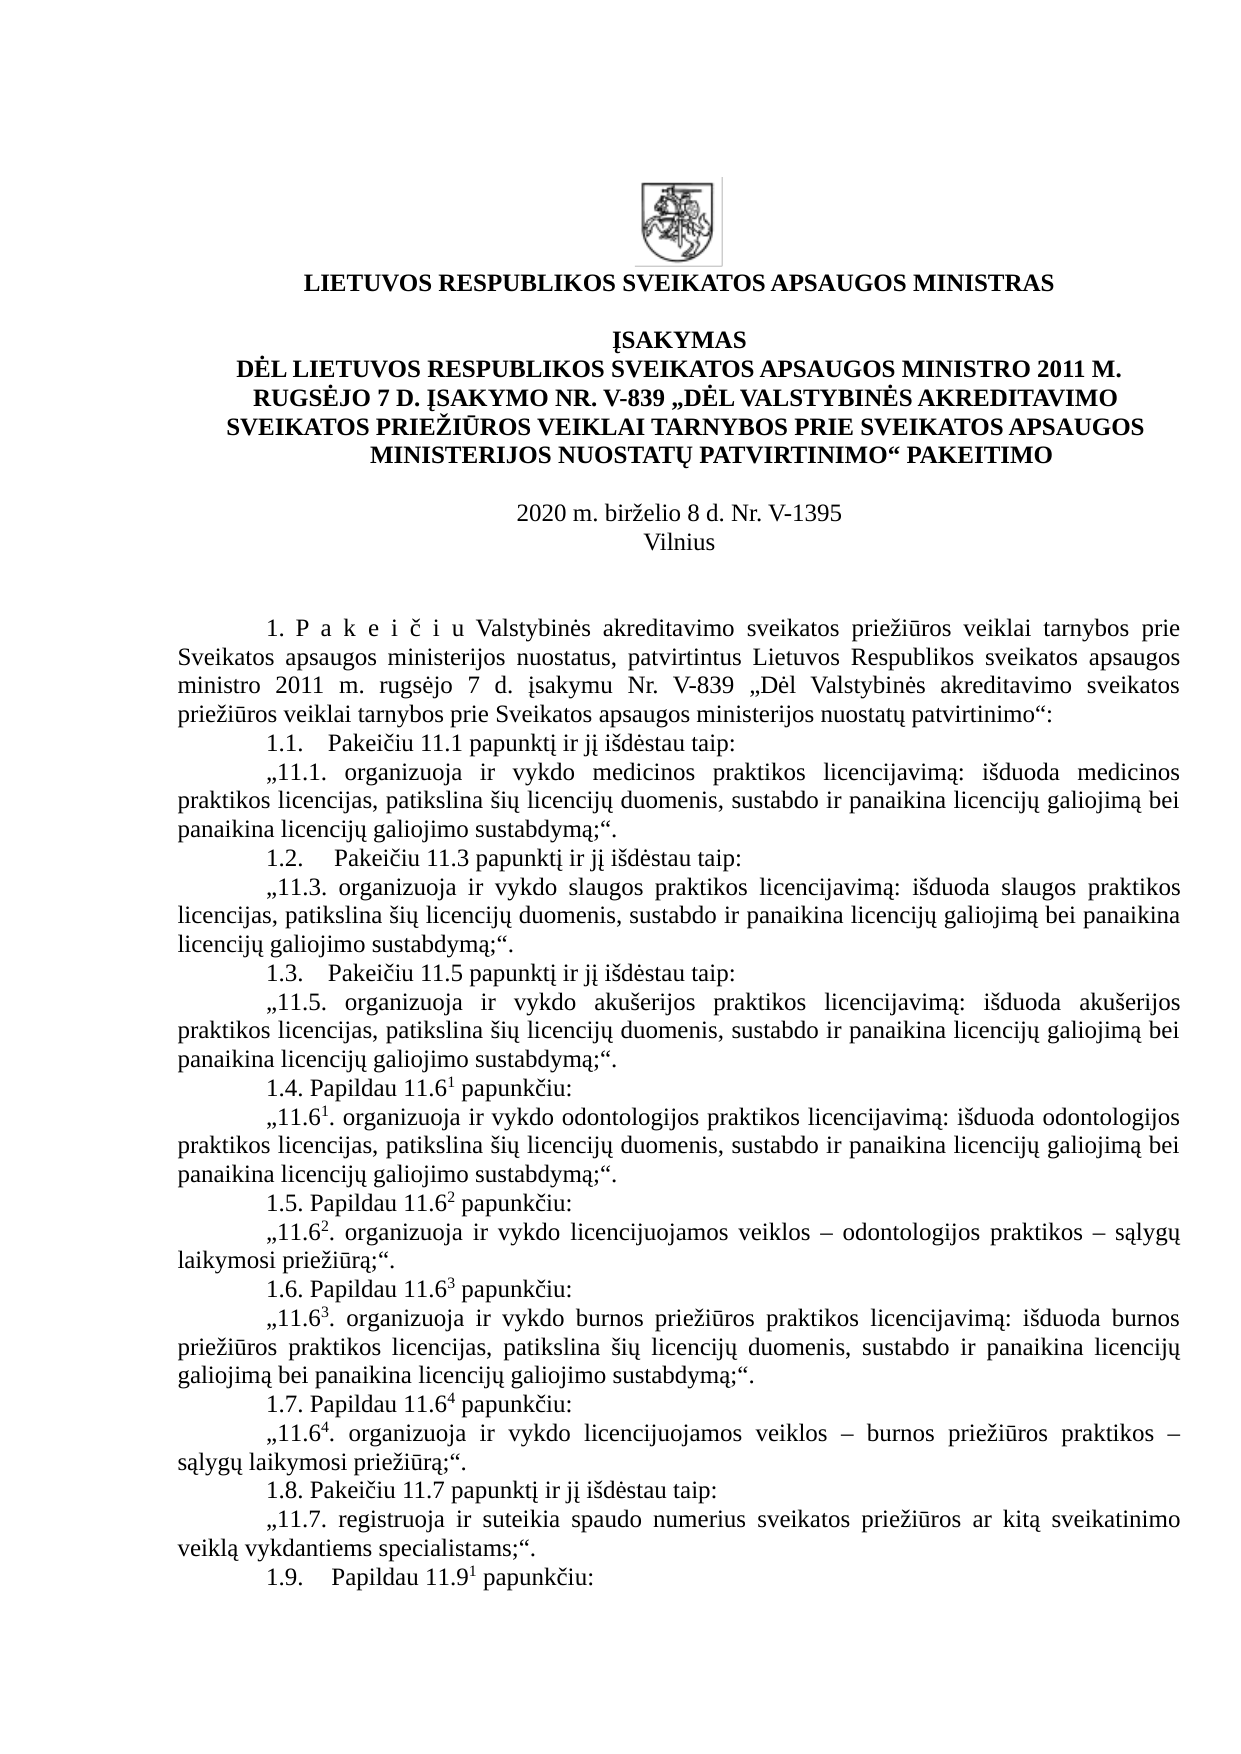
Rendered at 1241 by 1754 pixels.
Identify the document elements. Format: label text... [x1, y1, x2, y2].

text „11.7. registruoja ir suteikia spaudo numerius sveikatos priežiūros ar kitą sveikatinimo veiklą vykdantiems specialistams;“. [177, 1504, 1181, 1562]
text 1.3. Pakeičiu 11.5 papunktį ir jį išdėstau taip: [266, 958, 1181, 987]
text 1.6. Papildau 11.63 papunkčiu: [177, 1274, 1181, 1303]
text MINISTERIJOS NUOSTATŲ PATVIRTINIMO“ PAKEITIMO [177, 440, 1181, 469]
text „11.64. organizuoja ir vykdo licencijuojamos veiklos – burnos priežiūros praktikos – sąlygų laikymosi priežiūrą;“. [177, 1418, 1181, 1475]
text 1.1. Pakeičiu 11.1 papunktį ir jį išdėstau taip: [266, 728, 1181, 757]
text „11.61. organizuoja ir vykdo odontologijos praktikos licencijavimą: išduoda odontologijos praktikos licencijas, patikslina šių licencijų duomenis, sustabdo ir panaikina licencijų galiojimą bei panaikina licencijų galiojimo sustabdymą;“. [177, 1102, 1181, 1188]
text 1.2. Pakeičiu 11.3 papunktį ir jį išdėstau taip: [266, 843, 1181, 872]
text 1. P a k e i č i u Valstybinės akreditavimo sveikatos priežiūros veiklai tarnybos prie Sveikatos apsaugos ministerijos nuostatus, patvirtintus Lietuvos Respublikos sveikatos apsaugos ministro 2011 m. rugsėjo 7 d. įsakymu Nr. V-839 „Dėl Valstybinės akreditavimo sveikatos priežiūros veiklai tarnybos prie Sveikatos apsaugos ministerijos nuostatų patvirtinimo“: [177, 613, 1181, 728]
text 1.9. Papildau 11.91 papunkčiu: [177, 1562, 1181, 1590]
text DĖL LIETUVOS RESPUBLIKOS SVEIKATOS APSAUGOS MINISTRO 2011 M. [177, 354, 1181, 383]
text 2020 m. birželio 8 d. Nr. V-1395 [177, 498, 1181, 527]
text „11.63. organizuoja ir vykdo burnos priežiūros praktikos licencijavimą: išduoda burnos priežiūros praktikos licencijas, patikslina šių licencijų duomenis, sustabdo ir panaikina licencijų galiojimą bei panaikina licencijų galiojimo sustabdymą;“. [177, 1303, 1181, 1389]
text „11.1. organizuoja ir vykdo medicinos praktikos licencijavimą: išduoda medicinos praktikos licencijas, patikslina šių licencijų duomenis, sustabdo ir panaikina licencijų galiojimą bei panaikina licencijų galiojimo sustabdymą;“. [177, 757, 1181, 843]
text 1.5. Papildau 11.62 papunkčiu: [177, 1188, 1181, 1217]
text „11.3. organizuoja ir vykdo slaugos praktikos licencijavimą: išduoda slaugos praktikos licencijas, patikslina šių licencijų duomenis, sustabdo ir panaikina licencijų galiojimą bei panaikina licencijų galiojimo sustabdymą;“. [177, 872, 1181, 958]
text ĮSAKYMAS [177, 325, 1181, 354]
text 1.8. Pakeičiu 11.7 papunktį ir jį išdėstau taip: [177, 1475, 1181, 1504]
text SVEIKATOS PRIEŽIŪROS VEIKLAI TARNYBOS PRIE SVEIKATOS APSAUGOS [177, 412, 1181, 440]
text Vilnius [177, 527, 1181, 555]
text 1.4. Papildau 11.61 papunkčiu: [177, 1073, 1181, 1102]
text RUGSĖJO 7 D. ĮSAKYMO NR. V-839 „DĖL VALSTYBINĖS AKREDITAVIMO [177, 383, 1181, 412]
text 1.7. Papildau 11.64 papunkčiu: [177, 1389, 1181, 1418]
text „11.5. organizuoja ir vykdo akušerijos praktikos licencijavimą: išduoda akušerijos praktikos licencijas, patikslina šių licencijų duomenis, sustabdo ir panaikina licencijų galiojimą bei panaikina licencijų galiojimo sustabdymą;“. [177, 987, 1181, 1073]
text „11.62. organizuoja ir vykdo licencijuojamos veiklos – odontologijos praktikos – sąlygų laikymosi priežiūrą;“. [177, 1217, 1181, 1274]
text LIETUVOS RESPUBLIKOS SVEIKATOS APSAUGOS MINISTRAS [177, 268, 1181, 297]
